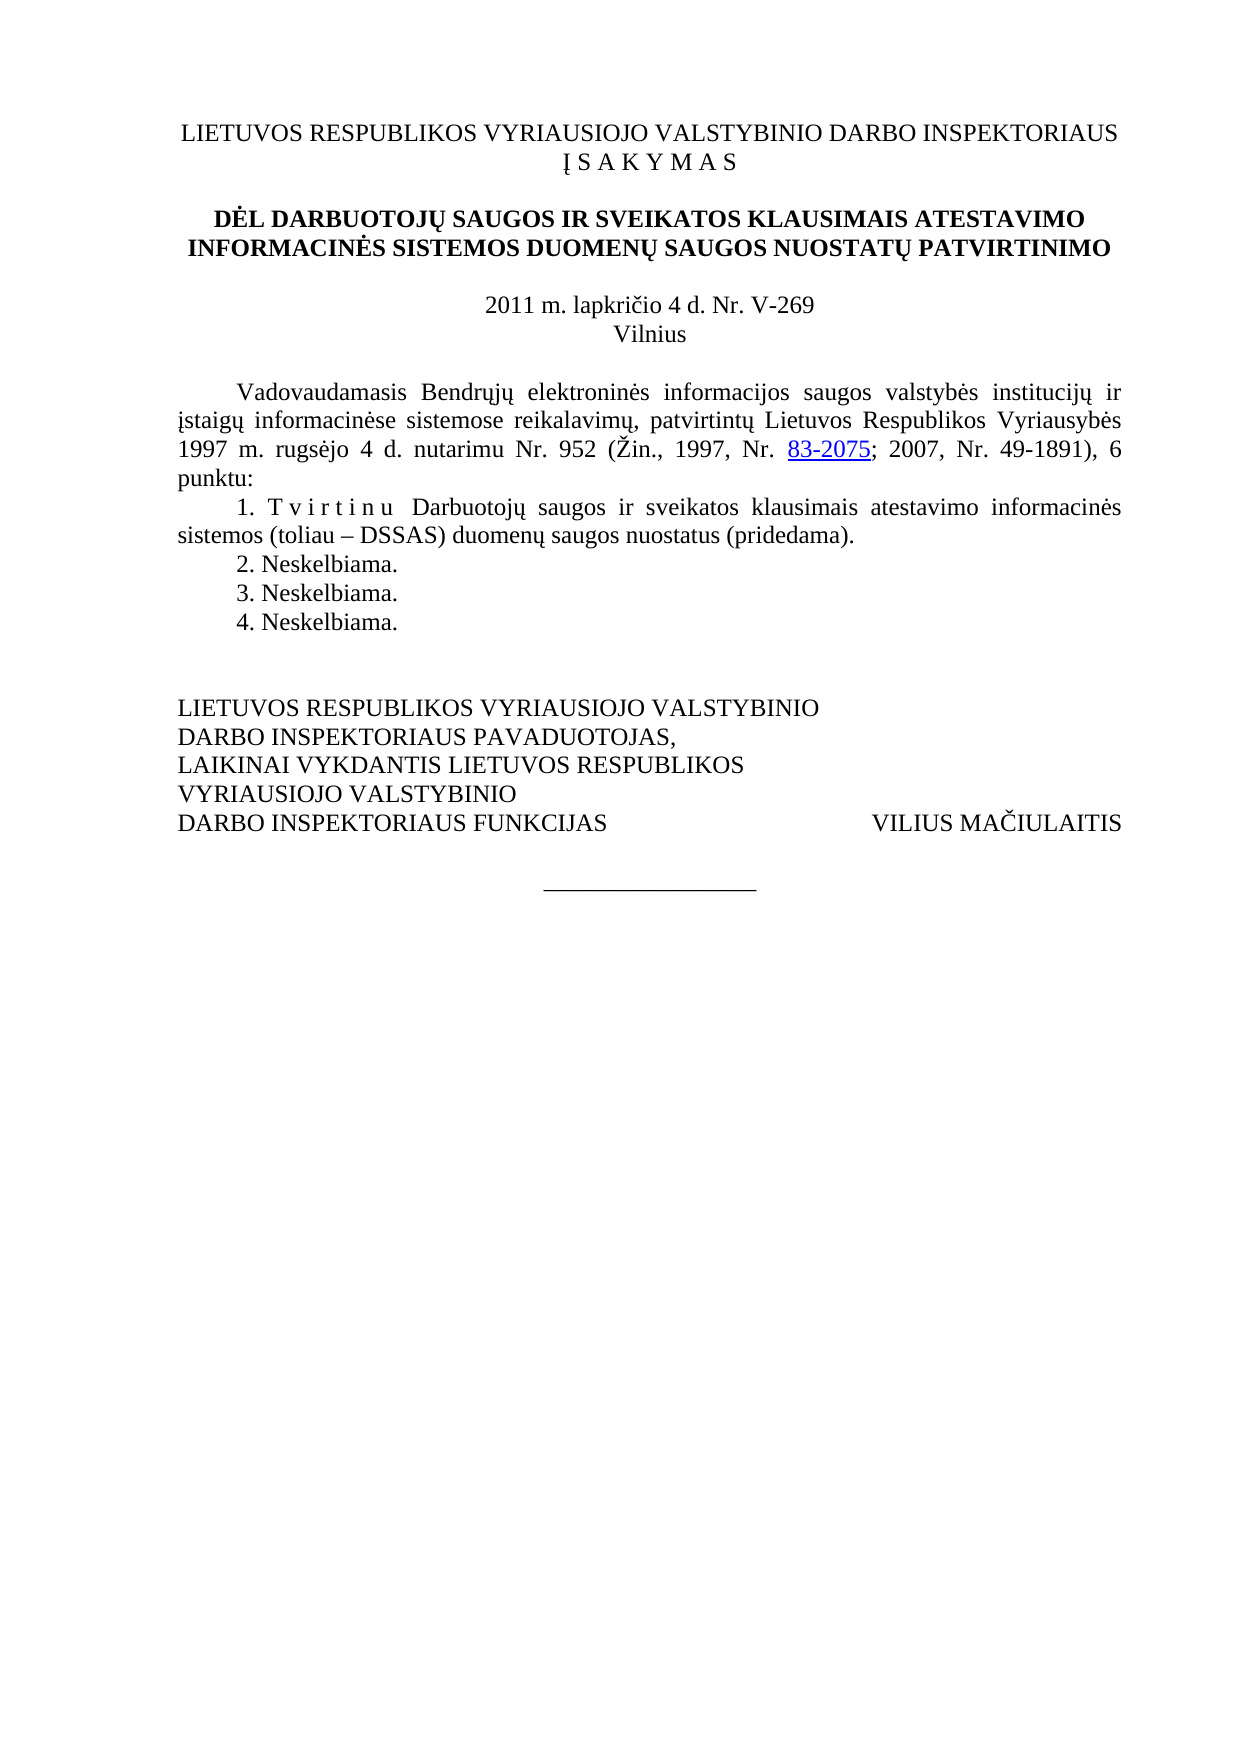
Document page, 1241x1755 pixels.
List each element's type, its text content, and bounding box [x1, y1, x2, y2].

text DĖL DARBUOTOJŲ SAUGOS IR SVEIKATOS KLAUSIMAIS ATESTAVIMO INFORMACINĖS SISTEMOS DUOMENŲ SAUGOS NUOSTATŲ PATVIRTINIMO [177, 204, 1122, 262]
text Vilnius [177, 319, 1122, 348]
text LIETUVOS RESPUBLIKOS VYRIAUSIOJO VALSTYBINIO DARBO INSPEKTORIAUS [177, 118, 1122, 147]
text 3. Neskelbiama. [177, 578, 1122, 607]
text 2. Neskelbiama. [177, 549, 1122, 578]
text laikinai vykdantis Lietuvos Respublikos [177, 751, 1122, 779]
text 1. Tvirtinu Darbuotojų saugos ir sveikatos klausimais atestavimo informacinės sistemos (toliau – DSSAS) duomenų saugos nuostatus (pridedama). [177, 492, 1122, 549]
text Vadovaudamasis Bendrųjų elektroninės informacijos saugos valstybės institucijų ir įstaigų informacinėse sistemose reikalavimų, patvirtintų Lietuvos Respublikos Vyriausybės 1997 m. rugsėjo 4 d. nutarimu Nr. 952 (Žin., 1997, Nr. 83-2075; 2007, Nr. 49-1891), 6 punktu: [177, 377, 1122, 492]
text ĮSAKYMAS [177, 147, 1122, 176]
text _________________ [177, 866, 1122, 894]
text Lietuvos Respublikos vyriausiojo valstybinio [177, 693, 1122, 722]
text 2011 m. lapkričio 4 d. Nr. V-269 [177, 291, 1122, 319]
text darbo inspektoriaus pavaduotojas, [177, 722, 1122, 751]
text vyriausiojo valstybinio darbo inspektoriaus funkcijas Vilius Mačiulaitis [177, 779, 1122, 837]
text 4. Neskelbiama. [177, 607, 1122, 636]
